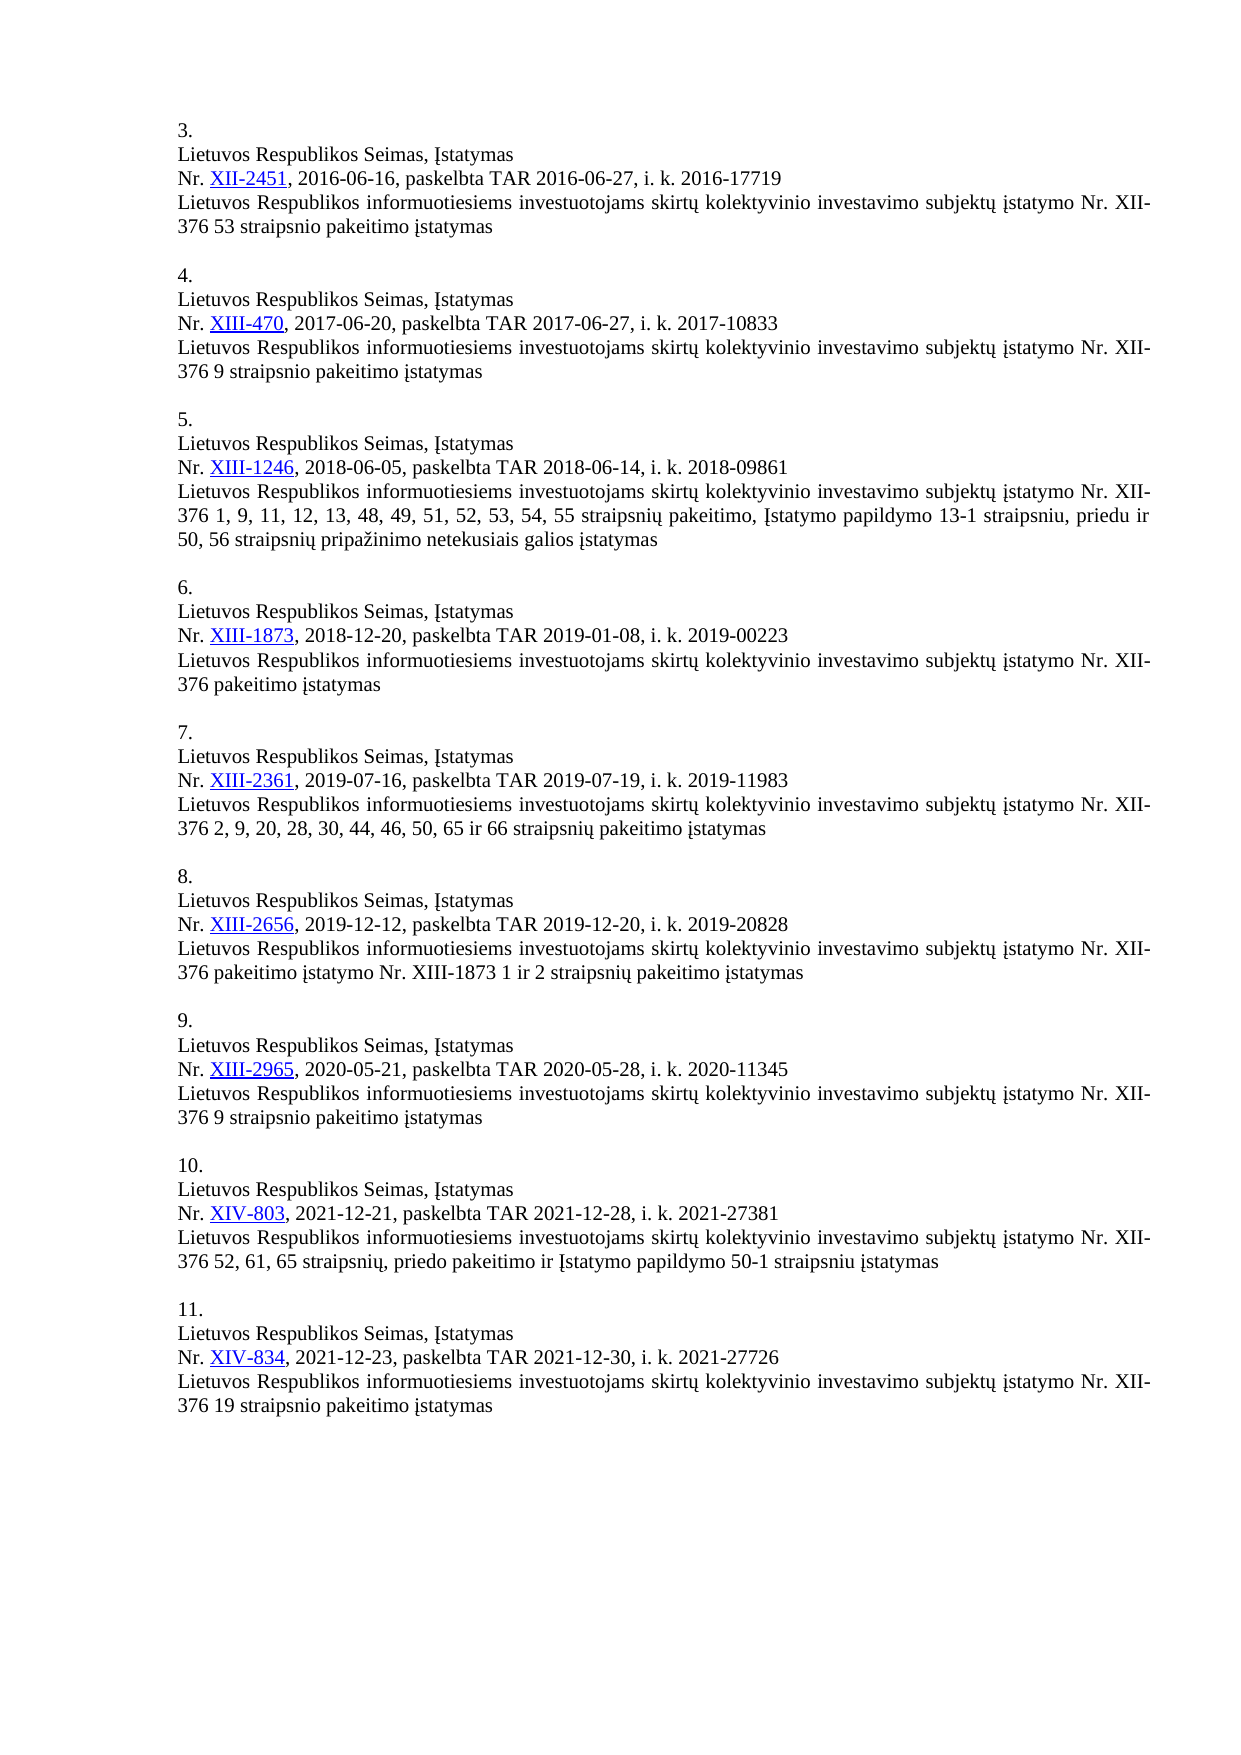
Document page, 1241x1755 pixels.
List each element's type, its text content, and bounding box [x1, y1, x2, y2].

text Lietuvos Respublikos informuotiesiems investuotojams skirtų kolektyvinio investavimo subjektų įstatymo Nr. XII-376 52, 61, 65 straipsnių, priedo pakeitimo ir Įstatymo papildymo 50-1 straipsniu įstatymas [177, 1225, 1152, 1273]
text 6. [177, 575, 1152, 599]
text Lietuvos Respublikos informuotiesiems investuotojams skirtų kolektyvinio investavimo subjektų įstatymo Nr. XII-376 9 straipsnio pakeitimo įstatymas [177, 335, 1152, 383]
text Lietuvos Respublikos Seimas, Įstatymas [177, 1321, 1152, 1345]
text Nr. XIII-1246, 2018-06-05, paskelbta TAR 2018-06-14, i. k. 2018-09861 [177, 455, 1152, 479]
text Lietuvos Respublikos Seimas, Įstatymas [177, 1032, 1152, 1057]
text 5. [177, 407, 1152, 431]
text Lietuvos Respublikos Seimas, Įstatymas [177, 888, 1152, 912]
text 4. [177, 262, 1152, 287]
text Lietuvos Respublikos Seimas, Įstatymas [177, 744, 1152, 768]
text Lietuvos Respublikos Seimas, Įstatymas [177, 599, 1152, 623]
text Nr. XIII-2656, 2019-12-12, paskelbta TAR 2019-12-20, i. k. 2019-20828 [177, 912, 1152, 936]
text 8. [177, 864, 1152, 888]
text Lietuvos Respublikos informuotiesiems investuotojams skirtų kolektyvinio investavimo subjektų įstatymo Nr. XII-376 2, 9, 20, 28, 30, 44, 46, 50, 65 ir 66 straipsnių pakeitimo įstatymas [177, 792, 1152, 840]
text 11. [177, 1297, 1152, 1321]
text Nr. XII-2451, 2016-06-16, paskelbta TAR 2016-06-27, i. k. 2016-17719 [177, 166, 1152, 190]
text Lietuvos Respublikos informuotiesiems investuotojams skirtų kolektyvinio investavimo subjektų įstatymo Nr. XII-376 19 straipsnio pakeitimo įstatymas [177, 1369, 1152, 1417]
text Lietuvos Respublikos informuotiesiems investuotojams skirtų kolektyvinio investavimo subjektų įstatymo Nr. XII-376 1, 9, 11, 12, 13, 48, 49, 51, 52, 53, 54, 55 straipsnių pakeitimo, Įstatymo papildymo 13-1 straipsniu, priedu ir 50, 56 straipsnių pripažinimo netekusiais galios įstatymas [177, 479, 1152, 551]
text Nr. XIV-803, 2021-12-21, paskelbta TAR 2021-12-28, i. k. 2021-27381 [177, 1201, 1152, 1225]
text Lietuvos Respublikos Seimas, Įstatymas [177, 142, 1152, 166]
text Lietuvos Respublikos Seimas, Įstatymas [177, 287, 1152, 311]
text Lietuvos Respublikos informuotiesiems investuotojams skirtų kolektyvinio investavimo subjektų įstatymo Nr. XII-376 pakeitimo įstatymo Nr. XIII-1873 1 ir 2 straipsnių pakeitimo įstatymas [177, 936, 1152, 984]
text 3. [177, 118, 1152, 142]
text Lietuvos Respublikos informuotiesiems investuotojams skirtų kolektyvinio investavimo subjektų įstatymo Nr. XII-376 53 straipsnio pakeitimo įstatymas [177, 190, 1152, 238]
text Nr. XIII-2361, 2019-07-16, paskelbta TAR 2019-07-19, i. k. 2019-11983 [177, 768, 1152, 792]
text Nr. XIII-2965, 2020-05-21, paskelbta TAR 2020-05-28, i. k. 2020-11345 [177, 1057, 1152, 1081]
text Lietuvos Respublikos informuotiesiems investuotojams skirtų kolektyvinio investavimo subjektų įstatymo Nr. XII-376 9 straipsnio pakeitimo įstatymas [177, 1081, 1152, 1129]
text Nr. XIII-470, 2017-06-20, paskelbta TAR 2017-06-27, i. k. 2017-10833 [177, 311, 1152, 335]
text Lietuvos Respublikos Seimas, Įstatymas [177, 431, 1152, 455]
text 9. [177, 1008, 1152, 1032]
text Lietuvos Respublikos Seimas, Įstatymas [177, 1177, 1152, 1201]
text Nr. XIV-834, 2021-12-23, paskelbta TAR 2021-12-30, i. k. 2021-27726 [177, 1345, 1152, 1369]
text 7. [177, 720, 1152, 744]
text 10. [177, 1153, 1152, 1177]
text Lietuvos Respublikos informuotiesiems investuotojams skirtų kolektyvinio investavimo subjektų įstatymo Nr. XII-376 pakeitimo įstatymas [177, 647, 1152, 696]
text Nr. XIII-1873, 2018-12-20, paskelbta TAR 2019-01-08, i. k. 2019-00223 [177, 623, 1152, 647]
